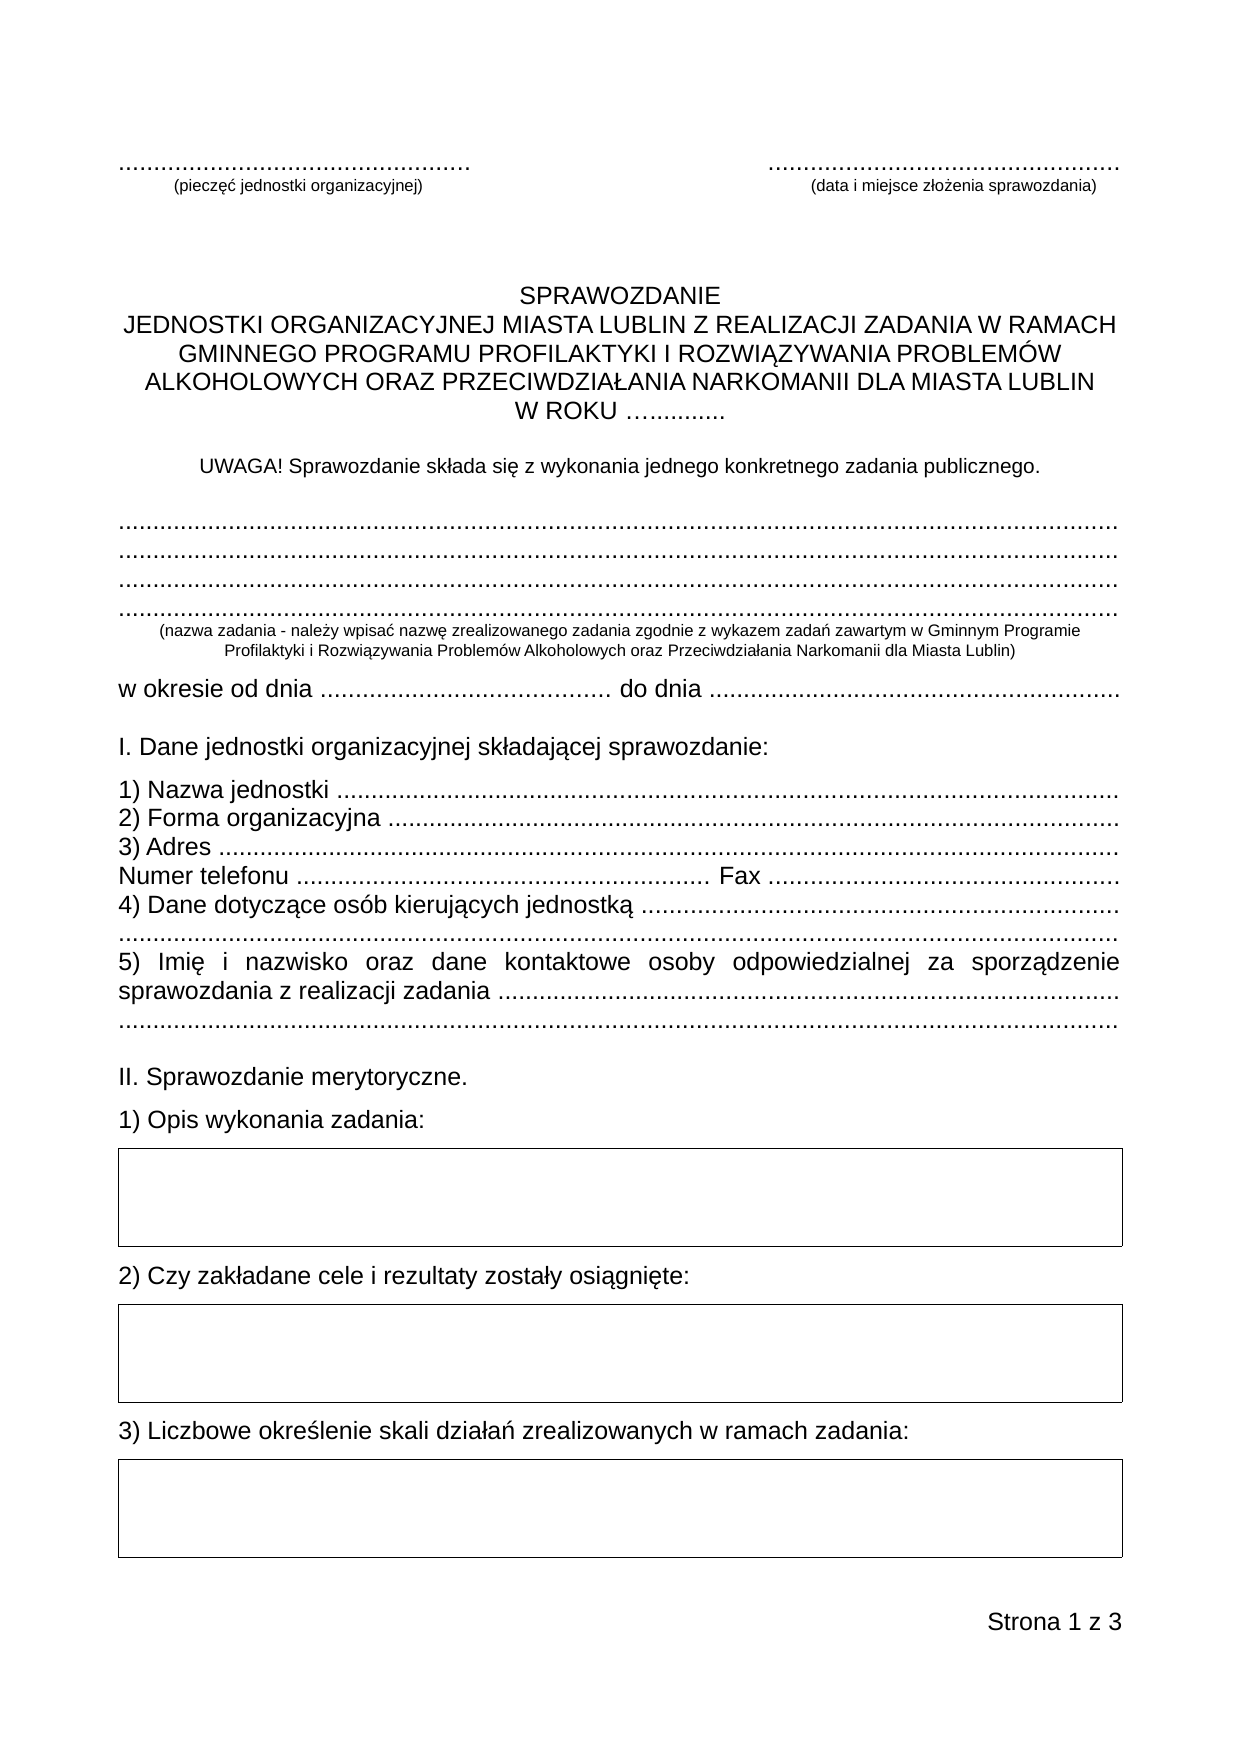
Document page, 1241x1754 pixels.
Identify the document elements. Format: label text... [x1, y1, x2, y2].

text 2) Forma organizacyjna [118, 803, 1122, 832]
text 5) Imię i nazwisko oraz dane kontaktowe osoby odpowiedzialnej za sporządzenie sprawozdania z realizacji zadania [118, 947, 1122, 1004]
text 1) Opis wykonania zadania: [118, 1105, 1122, 1134]
text SPRAWOZDANIE [118, 281, 1122, 310]
text I. Dane jednostki organizacyjnej składającej sprawozdanie: [118, 731, 1122, 760]
text UWAGA! Sprawozdanie składa się z wykonania jednego konkretnego zadania publicznego. [118, 453, 1122, 477]
text 3) Adres [118, 832, 1122, 861]
text JEDNOSTKI ORGANIZACYJNEJ MIASTA LUBLIN Z REALIZACJI ZADANIA W RAMACH GMINNEGO PROGRAMU PROFILAKTYKI I ROZWIĄZYWANIA PROBLEMÓW ALKOHOLOWYCH ORAZ PRZECIWDZIAŁANIA NARKOMANII DLA MIASTA LUBLIN W ROKU …........... [118, 310, 1122, 425]
table_header [119, 1460, 1122, 1557]
text (pieczęć jednostki organizacyjnej) (data i miejsce złożenia sprawozdania) [118, 176, 1122, 195]
text 4) Dane dotyczące osób kierujących jednostką [118, 889, 1122, 918]
text 3) Liczbowe określenie skali działań zrealizowanych w ramach zadania: [118, 1416, 1122, 1445]
text Numer telefonu Fax [118, 861, 1122, 889]
table_header [119, 1305, 1122, 1402]
text 2) Czy zakładane cele i rezultaty zostały osiągnięte: [118, 1261, 1122, 1289]
table_header [119, 1149, 1122, 1246]
text w okresie od dnia do dnia [118, 674, 1122, 703]
text 1) Nazwa jednostki [118, 774, 1122, 803]
text II. Sprawozdanie merytoryczne. [118, 1062, 1122, 1091]
text (nazwa zadania - należy wpisać nazwę zrealizowanego zadania zgodnie z wykazem zadań zawartym w Gminnym Programie Profilaktyki i Rozwiązywania Problemów Alkoholowych oraz Przeciwdziałania Narkomanii dla Miasta Lublin) [118, 621, 1122, 659]
